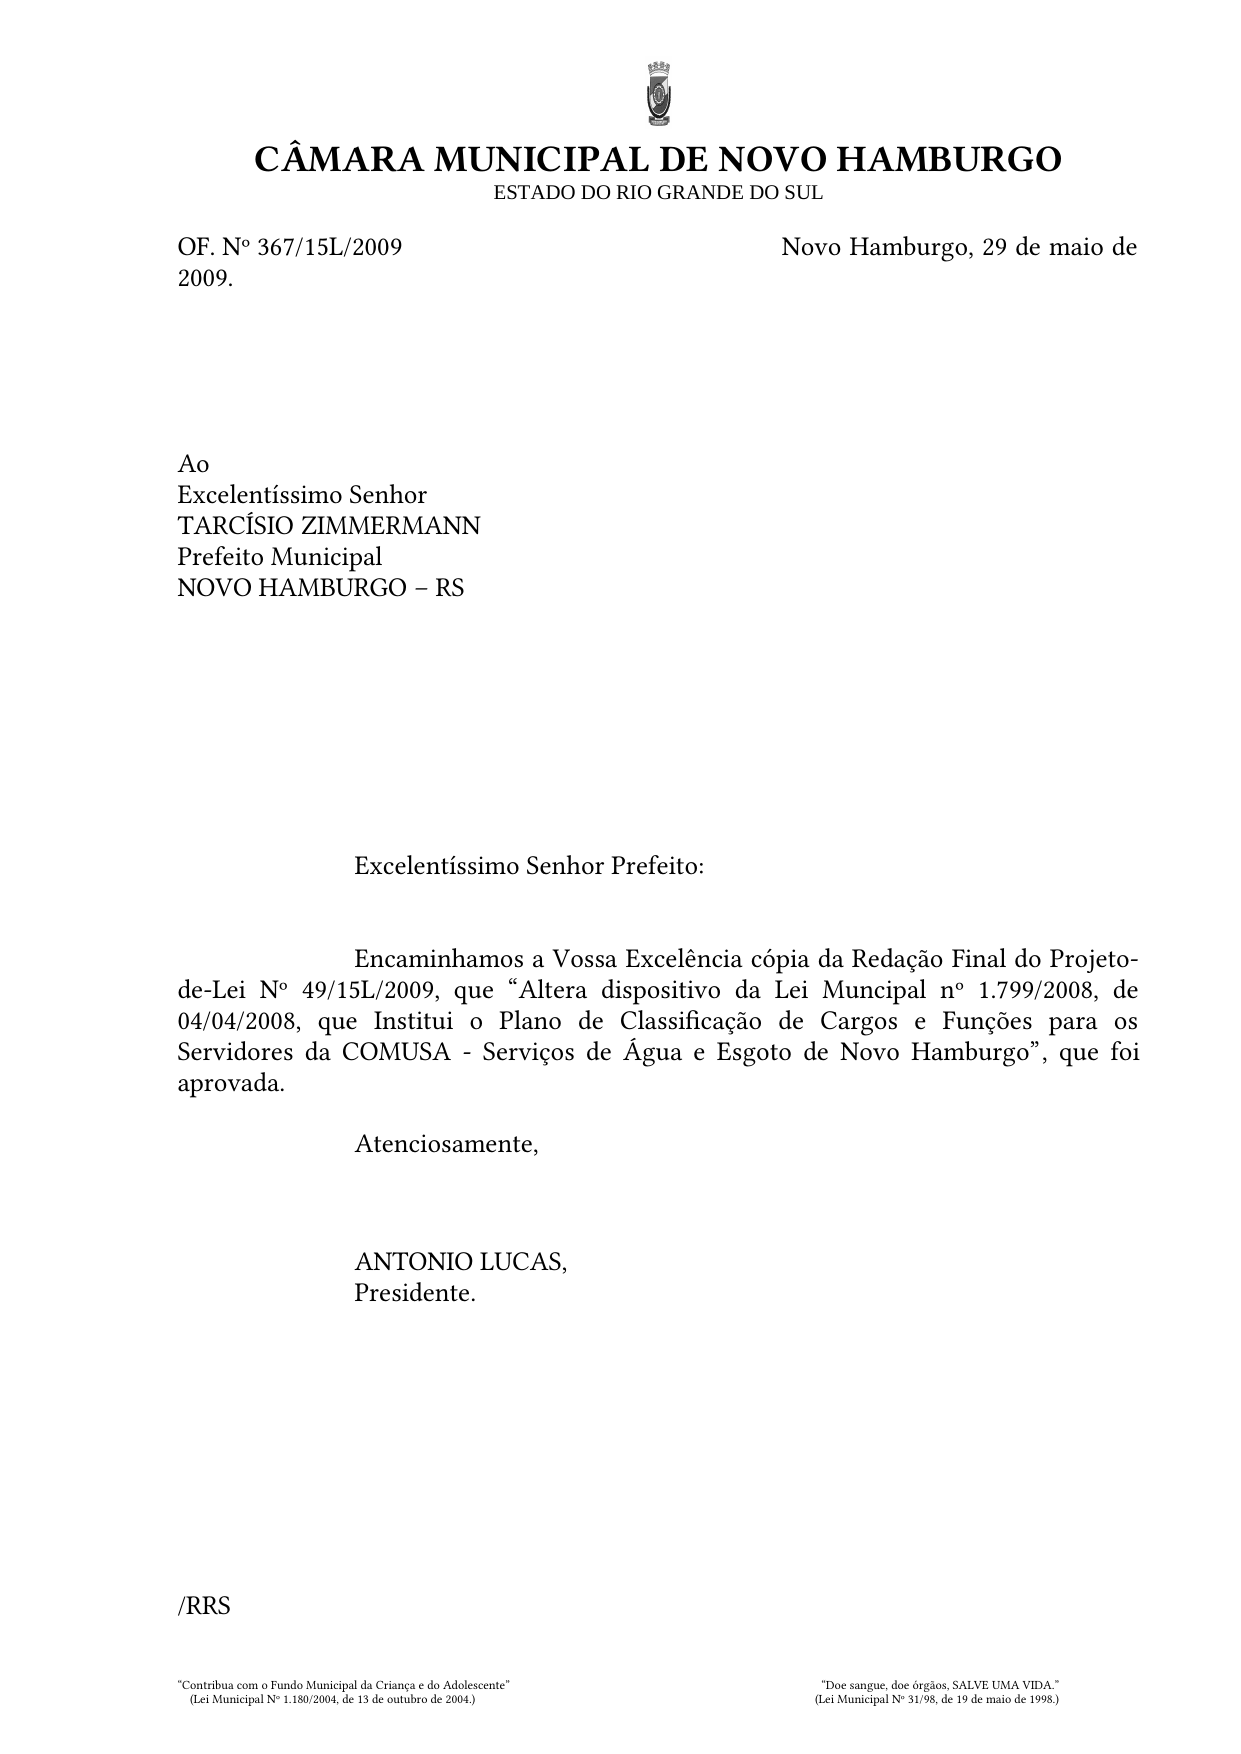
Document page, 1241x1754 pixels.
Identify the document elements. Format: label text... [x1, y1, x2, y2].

text Ao [177, 448, 1140, 479]
text NOVO HAMBURGO – RS [177, 572, 1140, 603]
subtitle TARCÍSIO ZIMMERMANN [177, 510, 1140, 541]
text Atenciosamente, [177, 1128, 1140, 1159]
subtitle OF. Nº 367/15L/2009 Novo Hamburgo, 29 de maio de 2009. [177, 231, 1140, 324]
text Encaminhamos a Vossa Excelência cópia da Redação Final do Projeto-de-Lei Nº 49/15L/2009, que “Altera dispositivo da Lei Muncipal nº 1.799/2008, de 04/04/2008, que Institui o Plano de Classificação de Cargos e Funções para os Servidores da COMUSA - Serviços de Água e Esgoto de Novo Hamburgo”, que foi aprovada. [177, 943, 1140, 1098]
text Excelentíssimo Senhor [177, 479, 1140, 510]
text ANTONIO LUCAS, [177, 1246, 1140, 1277]
text Presidente. [177, 1277, 1140, 1308]
text /RRS [177, 1590, 1140, 1621]
text Prefeito Municipal [177, 541, 1140, 572]
text Excelentíssimo Senhor Prefeito: [177, 850, 1140, 881]
